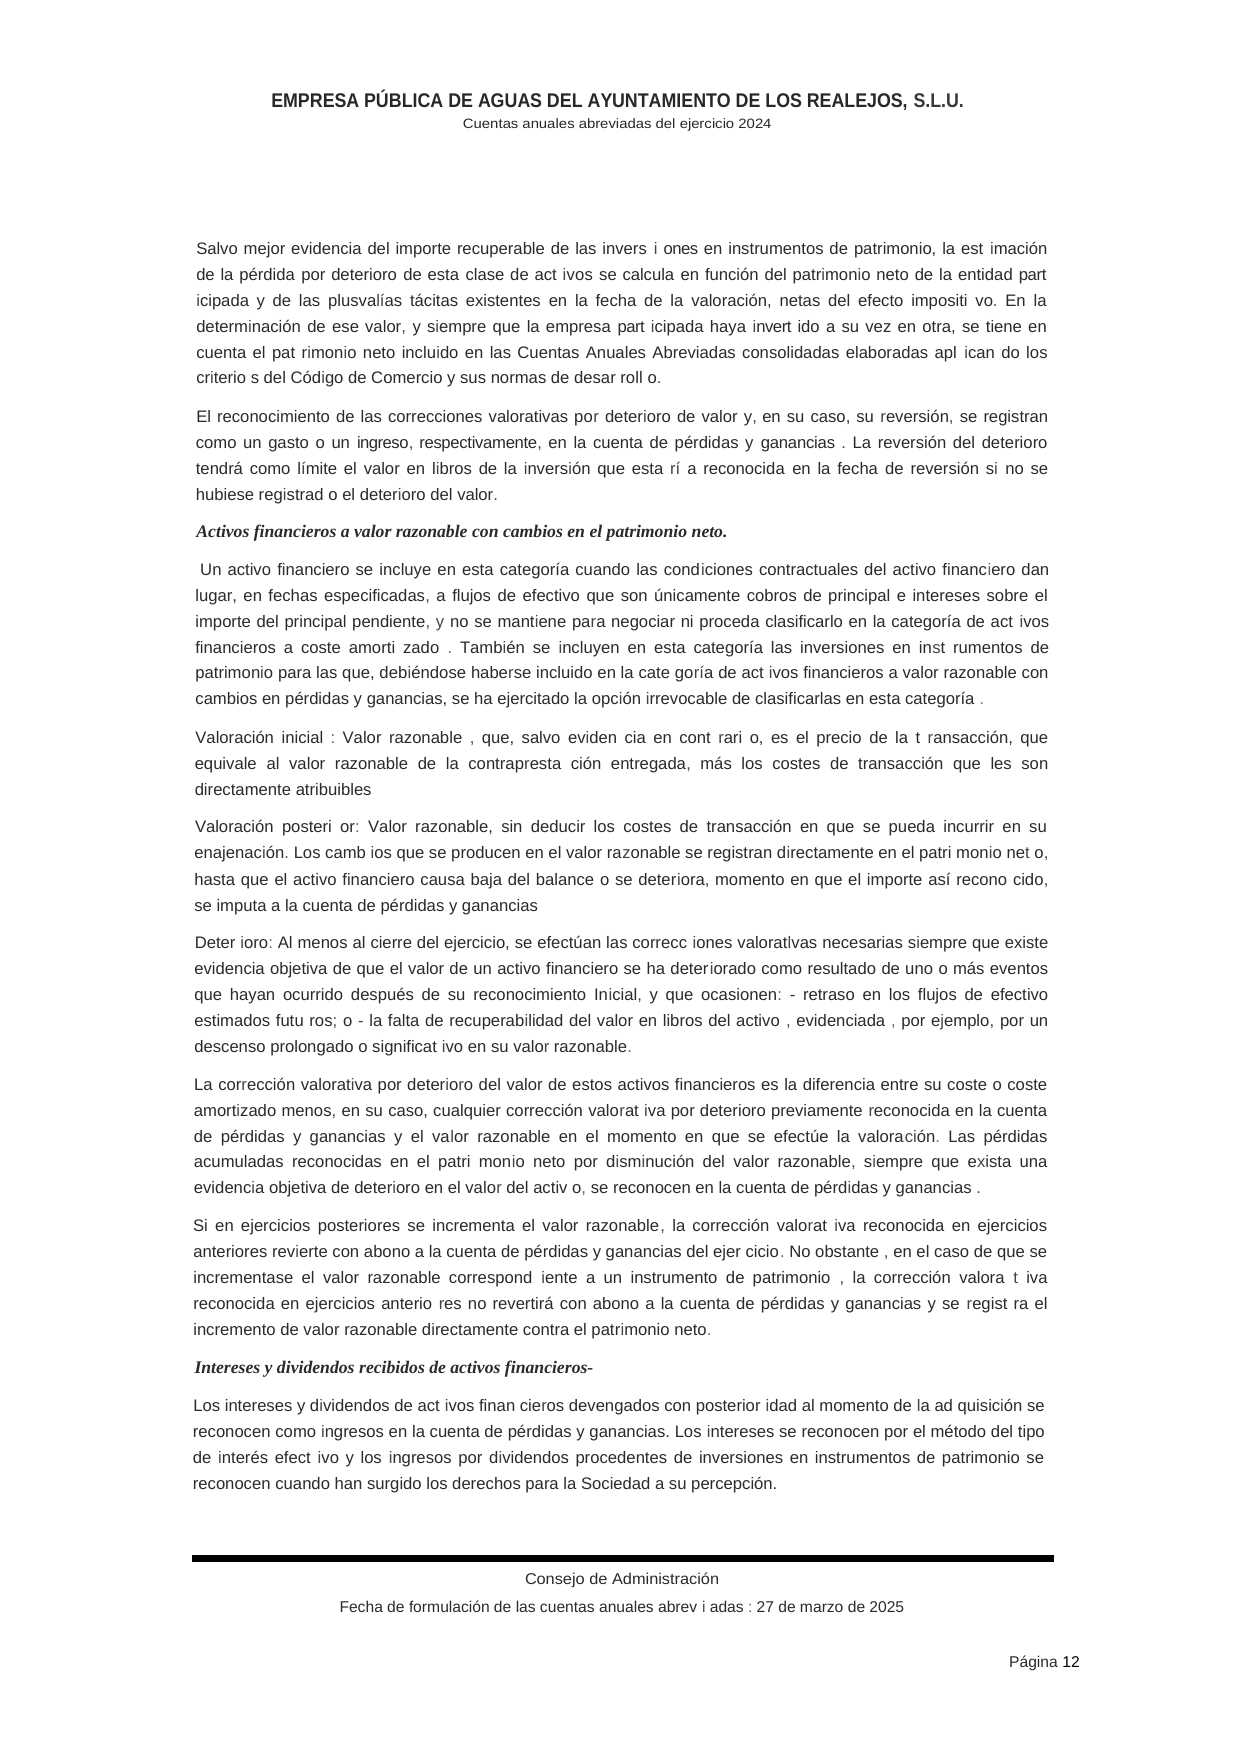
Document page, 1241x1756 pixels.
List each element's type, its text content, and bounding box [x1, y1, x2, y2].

text El reconocimiento de las correcciones valorativas por deterioro de valor y, en su caso, su reversión, se registran como un gasto o un ingreso, respectivamente, en la cuenta de pérdidas y ganancias . La reversión del deterioro tendrá como límite el valor en libros de la inversión que esta rí a reconocida en la fecha de reversión si no se hubiese registrad o el deterioro del valor. [196, 407, 1048, 503]
text Si en ejercicios posteriores se incrementa el valor razonable, la corrección valorat iva reconocida en ejercicios anteriores revierte con abono a la cuenta de pérdidas y ganancias del ejer cicio. No obstante , en el caso de que se incrementase el valor razonable correspond iente a un instrumento de patrimonio , la corrección valora t iva reconocida en ejercicios anterio res no revertirá con abono a la cuenta de pérdidas y ganancias y se regist ra el incremento de valor razonable directamente contra el patrimonio neto. [193, 1216, 1047, 1339]
text Los intereses y dividendos de act ivos finan cieros devengados con posterior idad al momento de la ad quisición se reconocen como ingresos en la cuenta de pérdidas y ganancias. Los intereses se reconocen por el método del tipo de interés efect ivo y los ingresos por dividendos procedentes de inversiones en instrumentos de patrimonio se reconocen cuando han surgido los derechos para la Sociedad a su percepción. [193, 1396, 1045, 1493]
text Un activo financiero se incluye en esta categoría cuando las condiciones contractuales del activo financiero dan lugar, en fechas especificadas, a flujos de efectivo que son únicamente cobros de principal e intereses sobre el importe del principal pendiente, y no se mantiene para negociar ni proceda clasificarlo en la categoría de act ivos financieros a coste amorti zado . También se incluyen en esta categoría las inversiones en inst rumentos de patrimonio para las que, debiéndose haberse incluido en la cate goría de act ivos financieros a valor razonable con cambios en pérdidas y ganancias, se ha ejercitado la opción irrevocable de clasificarlas en esta categoría . [195, 560, 1049, 708]
text La corrección valorativa por deterioro del valor de estos activos financieros es la diferencia entre su coste o coste amortizado menos, en su caso, cualquier corrección valorat iva por deterioro previamente reconocida en la cuenta de pérdidas y ganancias y el valor razonable en el momento en que se efectúe la valoración. Las pérdidas acumuladas reconocidas en el patri monio neto por disminución del valor razonable, siempre que exista una evidencia objetiva de deterioro en el valor del activ o, se reconocen en la cuenta de pérdidas y ganancias . [194, 1075, 1047, 1197]
text Deter ioro: Al menos al cierre del ejercicio, se efectúan las correcc iones valoratlvas necesarias siempre que existe evidencia objetiva de que el valor de un activo financiero se ha deteriorado como resultado de uno o más eventos que hayan ocurrido después de su reconocimiento Inicial, y que ocasionen: - retraso en los flujos de efectivo estimados futu ros; o - la falta de recuperabilidad del valor en libros del activo , evidenciada , por ejemplo, por un descenso prolongado o significat ivo en su valor razonable. [194, 933, 1048, 1056]
text Intereses y dividendos recibidos de activos financieros- [194, 1357, 1101, 1377]
text Valoración posteri or: Valor razonable, sin deducir los costes de transacción en que se pueda incurrir en su enajenación. Los camb ios que se producen en el valor razonable se registran directamente en el patri monio net o, hasta que el activo financiero causa baja del balance o se deteriora, momento en que el importe así recono cido, se imputa a la cuenta de pérdidas y ganancias [194, 817, 1048, 914]
text Salvo mejor evidencia del importe recuperable de las invers i ones en instrumentos de patrimonio, la est imación de la pérdida por deterioro de esta clase de act ivos se calcula en función del patrimonio neto de la entidad part icipada y de las plusvalías tácitas existentes en la fecha de la valoración, netas del efecto impositi vo. En la determinación de ese valor, y siempre que la empresa part icipada haya invert ido a su vez en otra, se tiene en cuenta el pat rimonio neto incluido en las Cuentas Anuales Abreviadas consolidadas elaboradas apl ican do los criterio s del Código de Comercio y sus normas de desar roll o. [196, 239, 1047, 387]
text Activos financieros a valor razonable con cambios en el patrimonio neto. [196, 521, 1101, 541]
text Valoración inicial : Valor razonable , que, salvo eviden cia en cont rari o, es el precio de la t ransacción, que equivale al valor razonable de la contrapresta ción entregada, más los costes de transacción que les son directamente atribuibles [194, 727, 1048, 799]
